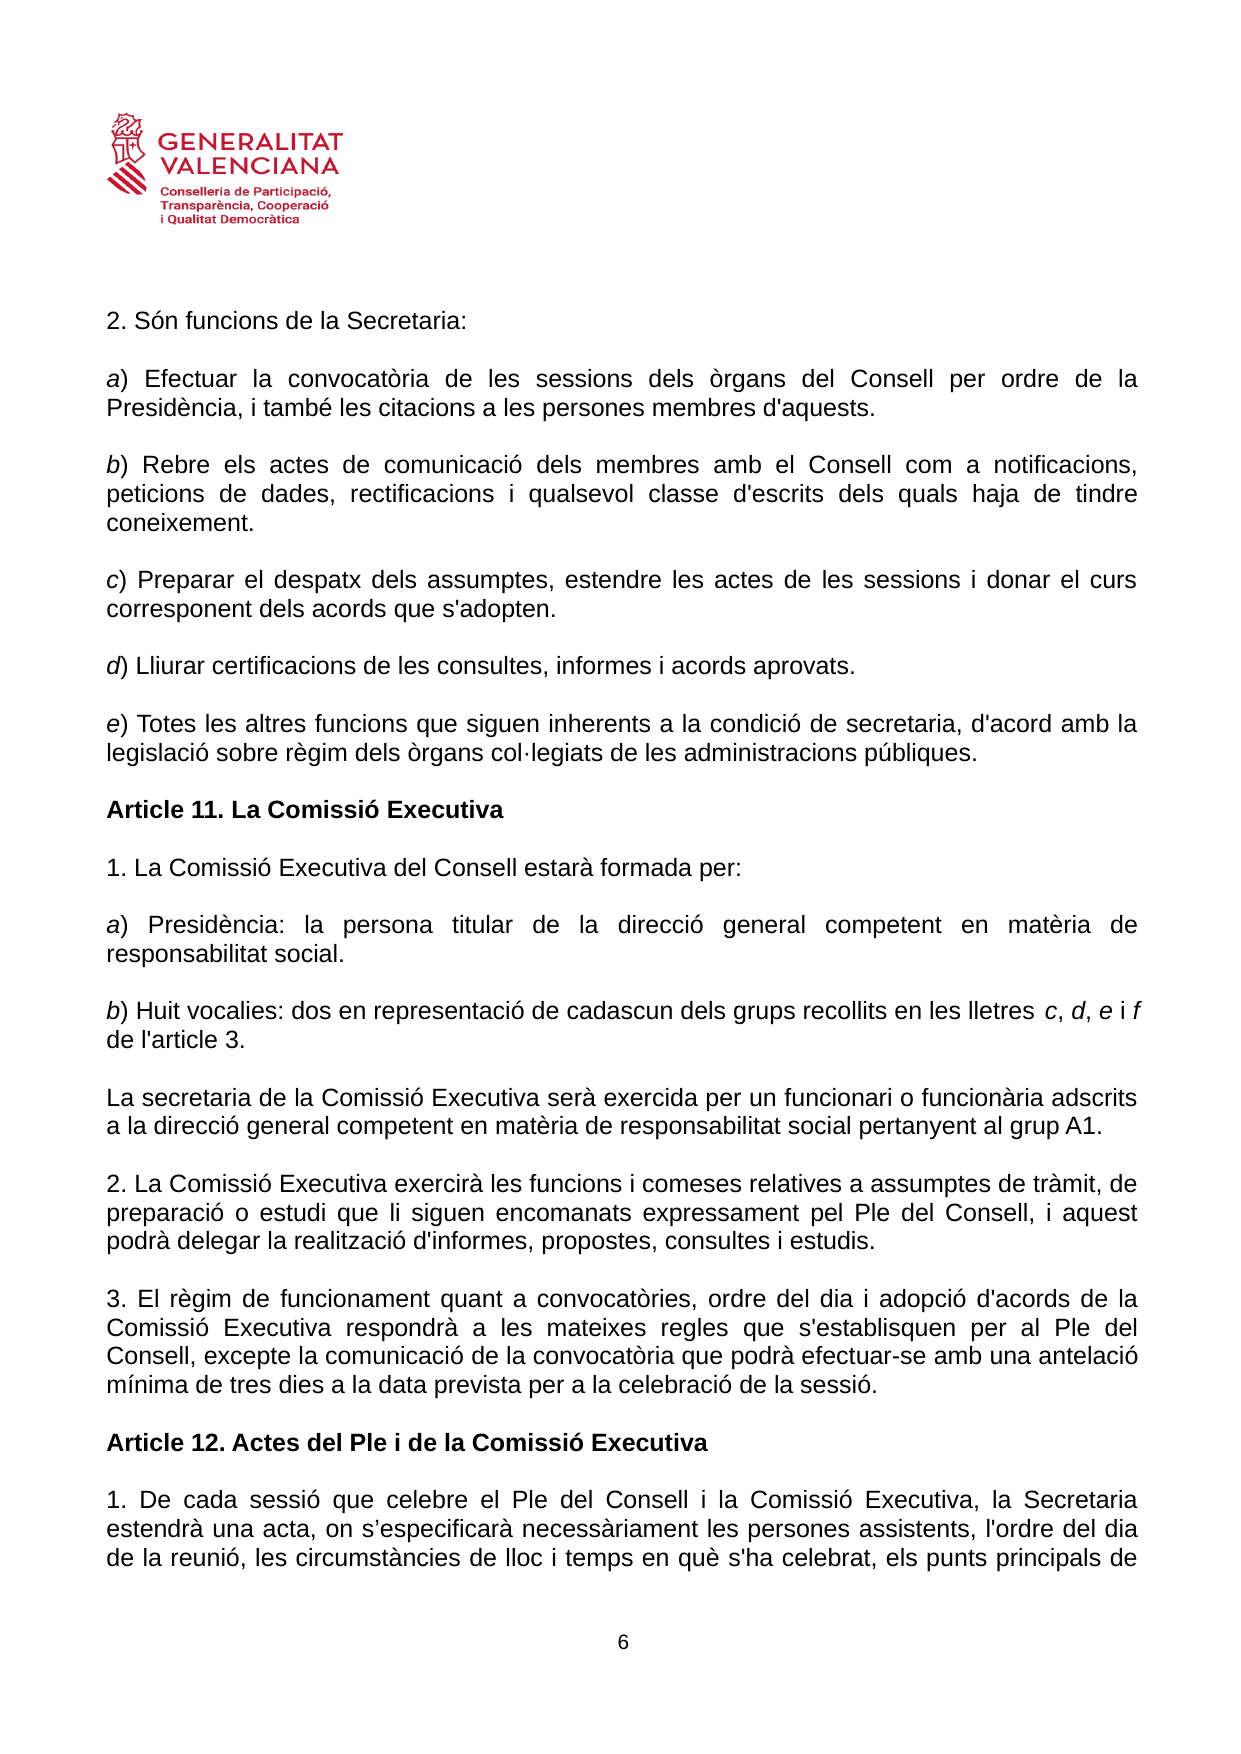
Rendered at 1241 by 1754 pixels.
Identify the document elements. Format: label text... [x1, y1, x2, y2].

text Article 12. Actes del Ple i de la Comissió Executiva [106, 1427, 1140, 1456]
text Article 11. La Comissió Executiva [106, 795, 1140, 824]
text La secretaria de la Comissió Executiva serà exercida per un funcionari o funcionària adscrits a la direcció general competent en matèria de responsabilitat social pertanyent al grup A1. [106, 1082, 1140, 1140]
text e) Totes les altres funcions que siguen inherents a la condició de secretaria, d'acord amb la legislació sobre règim dels òrgans col·legiats de les administracions públiques. [106, 709, 1140, 766]
text 2. La Comissió Executiva exercirà les funcions i comeses relatives a assumptes de tràmit, de preparació o estudi que li siguen encomanats expressament pel Ple del Consell, i aquest podrà delegar la realització d'informes, propostes, consultes i estudis. [106, 1169, 1140, 1255]
text 3. El règim de funcionament quant a convocatòries, ordre del dia i adopció d'acords de la Comissió Executiva respondrà a les mateixes regles que s'establisquen per al Ple del Consell, excepte la comunicació de la convocatòria que podrà efectuar-se amb una antelació mínima de tres dies a la data prevista per a la celebració de la sessió. [106, 1284, 1140, 1399]
text d) Lliurar certificacions de les consultes, informes i acords aprovats. [106, 651, 1140, 680]
text a) Efectuar la convocatòria de les sessions dels òrgans del Consell per ordre de la Presidència, i també les citacions a les persones membres d'aquests. [106, 364, 1140, 421]
text a) Presidència: la persona titular de la direcció general competent en matèria de responsabilitat social. [106, 910, 1140, 967]
text b) Huit vocalies: dos en representació de cadascun dels grups recollits en les lletres c, d, e i f de l'article 3. [106, 996, 1140, 1054]
text 1. La Comissió Executiva del Consell estarà formada per: [106, 852, 1140, 881]
text b) Rebre els actes de comunicació dels membres amb el Consell com a notificacions, peticions de dades, rectificacions i qualsevol classe d'escrits dels quals haja de tindre coneixement. [106, 450, 1140, 536]
picture [90, 95, 365, 251]
text 2. Són funcions de la Secretaria: [106, 306, 1140, 335]
text 1. De cada sessió que celebre el Ple del Consell i la Comissió Executiva, la Secretaria estendrà una acta, on s’especificarà necessàriament les persones assistents, l'ordre del dia de la reunió, les circumstàncies de lloc i temps en què s'ha celebrat, els punts principals de [106, 1485, 1140, 1571]
text c) Preparar el despatx dels assumptes, estendre les actes de les sessions i donar el curs corresponent dels acords que s'adopten. [106, 565, 1140, 622]
